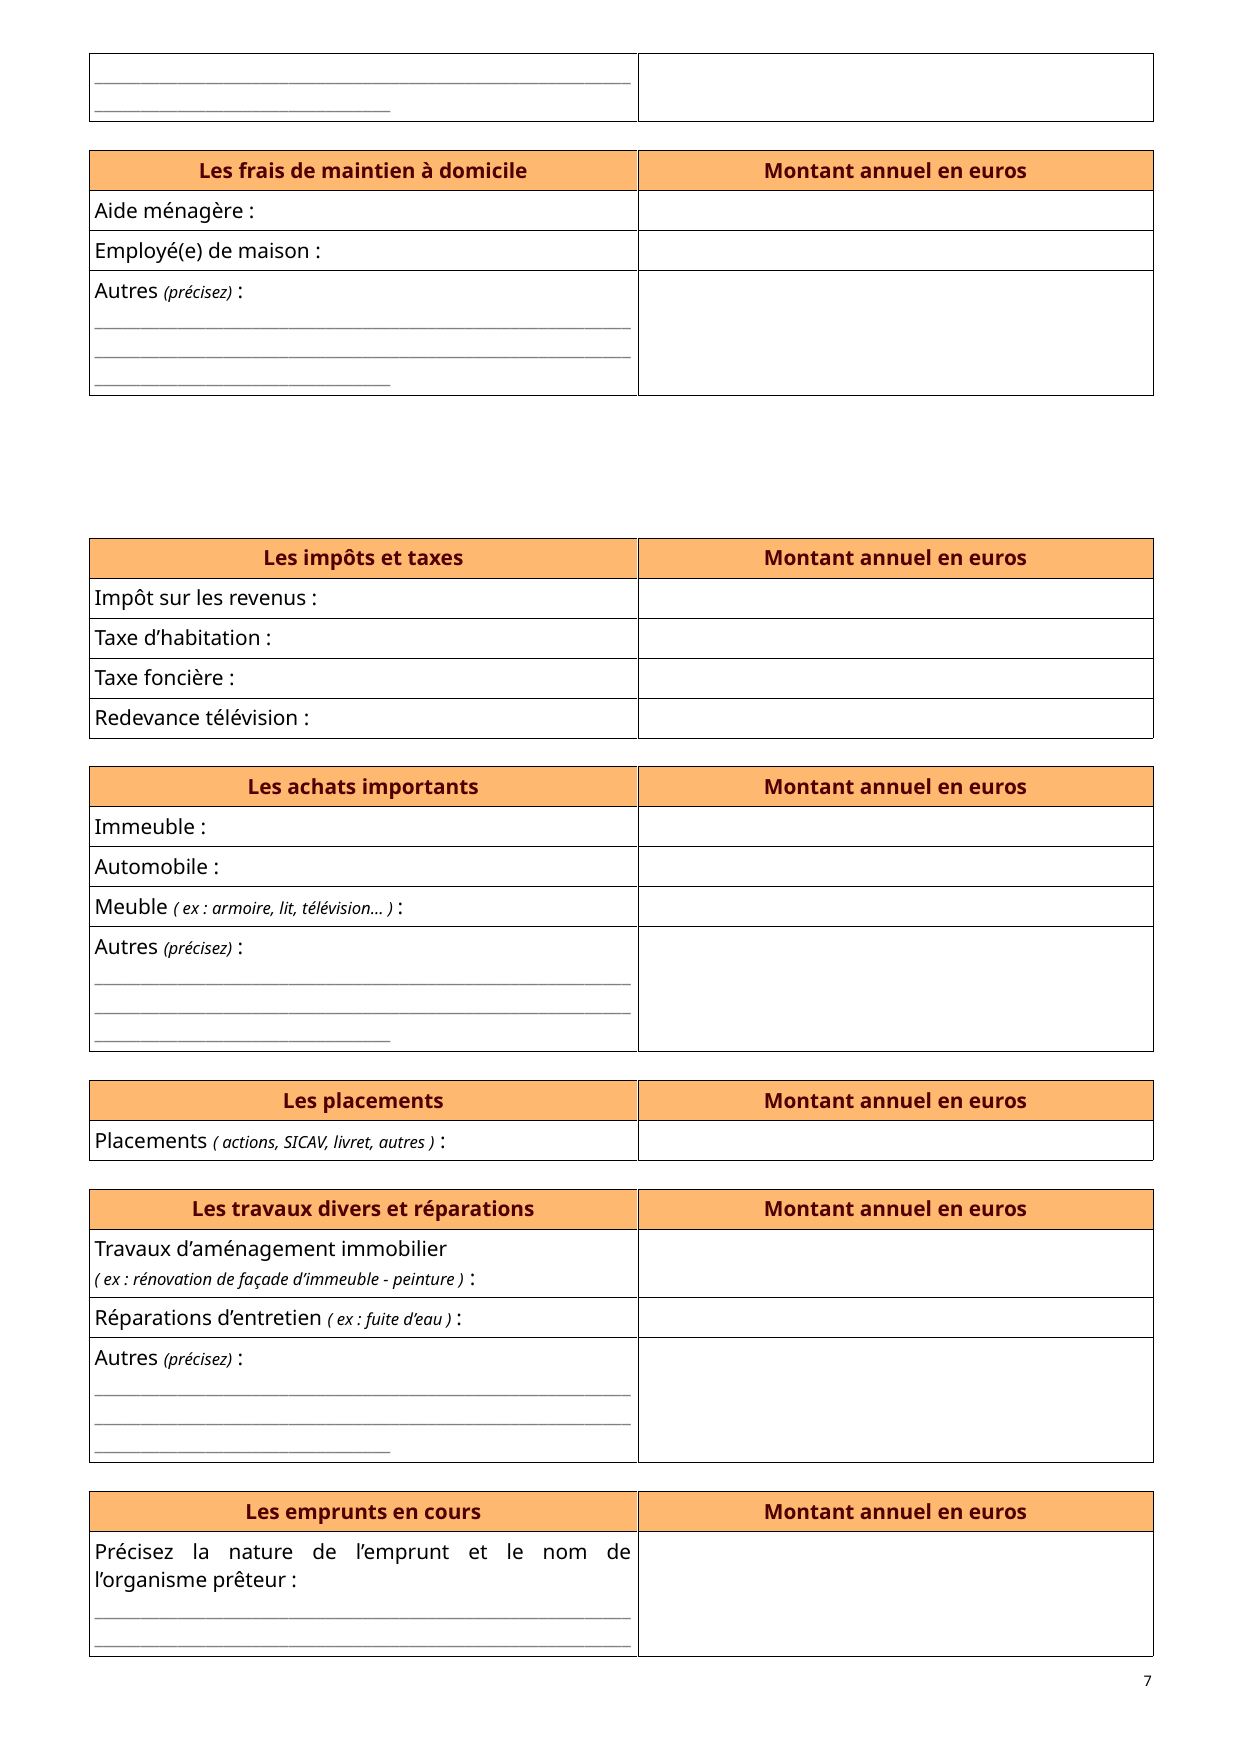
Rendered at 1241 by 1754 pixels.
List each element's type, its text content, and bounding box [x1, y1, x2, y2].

table_header Les emprunts en cours [90, 1492, 637, 1531]
table_cell Impôt sur les revenus : [90, 579, 637, 618]
table_cell Taxe d’habitation : [90, 619, 637, 658]
table_header Les travaux divers et réparations [90, 1190, 637, 1229]
table_cell Meuble ( ex : armoire, lit, télévision... ) : [90, 887, 637, 926]
table_cell [639, 54, 1153, 121]
table_cell Réparations d’entretien ( ex : fuite d’eau ) : [90, 1298, 637, 1337]
table_cell Aide ménagère : [90, 191, 637, 230]
table_cell [639, 1230, 1153, 1297]
table_header Montant annuel en euros [639, 1190, 1153, 1229]
table_cell Autres (précisez) : ____________________________________________________________________________________________________________________________________________________ [90, 1338, 637, 1462]
table_cell Placements ( actions, SICAV, livret, autres ) : [90, 1121, 637, 1160]
table_cell [639, 1121, 1153, 1160]
table_cell Autres (précisez) : ____________________________________________________________________________________________________________________________________________________ [90, 927, 637, 1051]
table_header Les achats importants [90, 767, 637, 806]
table_header Les placements [90, 1081, 637, 1120]
table_cell [639, 699, 1153, 738]
table_cell [639, 619, 1153, 658]
table_cell [639, 1298, 1153, 1337]
table_cell __________________________________________________________________________________________ [90, 54, 637, 121]
table_header Montant annuel en euros [639, 767, 1153, 806]
table_cell Immeuble : [90, 807, 637, 846]
table_cell Travaux d’aménagement immobilier ( ex : rénovation de façade d’immeuble - peinture ) : [90, 1230, 637, 1297]
table_cell [639, 191, 1153, 230]
table_cell Taxe foncière : [90, 659, 637, 698]
table_header Montant annuel en euros [639, 1081, 1153, 1120]
table_cell Employé(e) de maison : [90, 231, 637, 270]
table_header Montant annuel en euros [639, 151, 1153, 190]
table_cell [639, 1532, 1153, 1656]
table_cell [639, 1338, 1153, 1462]
table_cell [639, 887, 1153, 926]
table_header Montant annuel en euros [639, 539, 1153, 578]
table_cell Automobile : [90, 847, 637, 886]
table_header Montant annuel en euros [639, 1492, 1153, 1531]
table_cell [639, 579, 1153, 618]
table_cell [639, 231, 1153, 270]
table_cell [639, 927, 1153, 1051]
table_cell [639, 847, 1153, 886]
table_cell [639, 807, 1153, 846]
table_header Les frais de maintien à domicile [90, 151, 637, 190]
table_cell Autres (précisez) : ____________________________________________________________________________________________________________________________________________________ [90, 271, 637, 395]
table_header Les impôts et taxes [90, 539, 637, 578]
table_cell Redevance télévision : [90, 699, 637, 738]
table_cell Précisez la nature de l’emprunt et le nom de l’organisme prêteur : ____________________________________________________________________________________________________________________ [90, 1532, 637, 1656]
table_cell [639, 659, 1153, 698]
table_cell [639, 271, 1153, 395]
